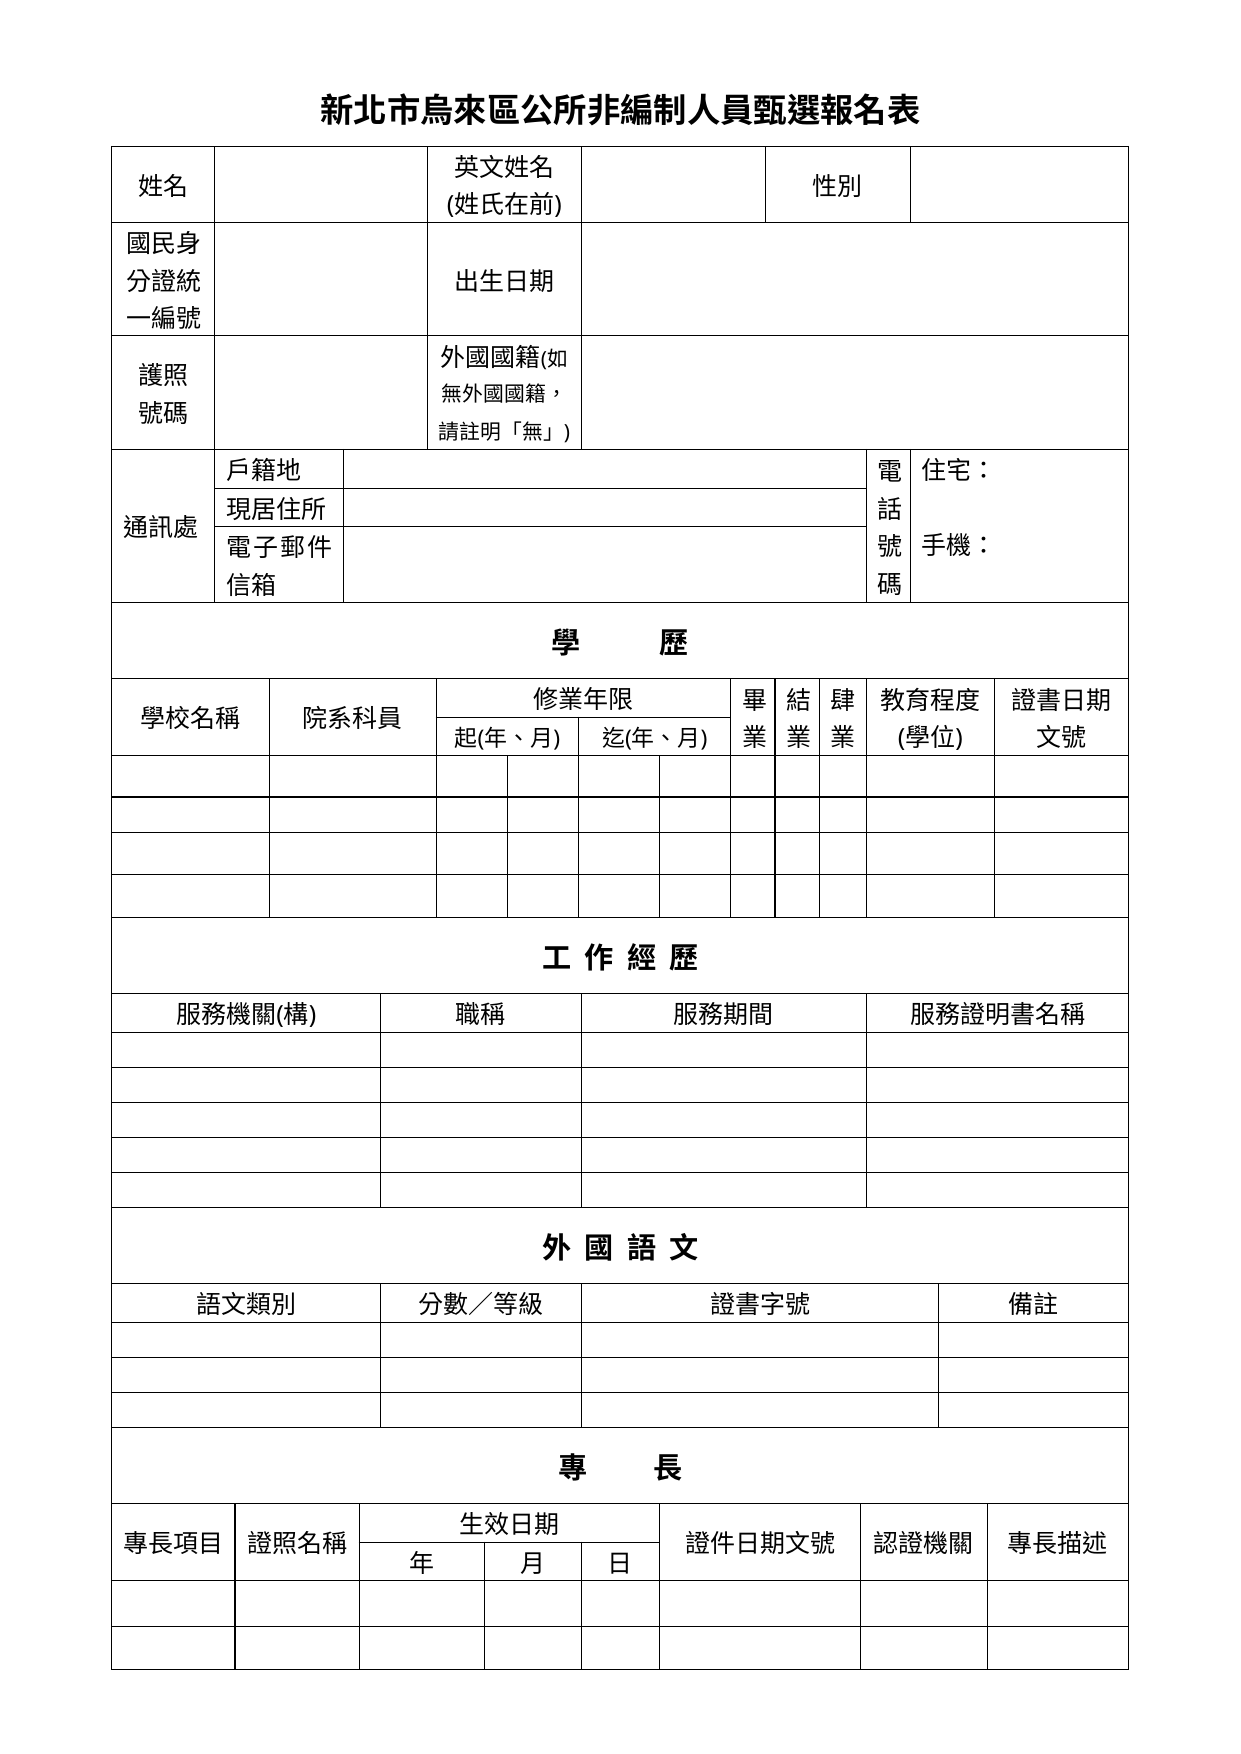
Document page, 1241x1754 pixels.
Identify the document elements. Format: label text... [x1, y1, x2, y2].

table_cell [867, 1138, 1128, 1172]
table_cell [820, 756, 866, 796]
table_cell 戶籍地 [215, 450, 343, 487]
table_cell [270, 756, 436, 796]
table_cell [776, 798, 819, 832]
table_cell [939, 1358, 1128, 1392]
table_cell [582, 1581, 659, 1626]
table_cell [660, 798, 730, 832]
table_cell [660, 1627, 860, 1669]
table_cell [867, 756, 994, 796]
table_cell [112, 833, 269, 874]
table_cell [867, 833, 994, 874]
table_cell 服務證明書名稱 [867, 994, 1128, 1032]
table_cell 院系科員 [270, 679, 436, 755]
table_cell [820, 798, 866, 832]
table_cell [112, 1068, 380, 1102]
table_cell [381, 1138, 581, 1172]
table_cell [820, 833, 866, 874]
table_cell [112, 798, 269, 832]
table_cell [582, 1323, 938, 1357]
table_cell [437, 756, 507, 796]
table_cell 修業年限 [437, 679, 730, 717]
table_cell [995, 875, 1128, 917]
table_cell [995, 798, 1128, 832]
table_cell [582, 1033, 866, 1067]
table_cell [508, 875, 578, 917]
table_cell [988, 1627, 1128, 1669]
table_cell 證書字號 [582, 1284, 938, 1322]
table_cell [112, 1393, 380, 1427]
table_cell 專 長 [112, 1428, 1128, 1503]
table_cell 證件日期文號 [660, 1504, 860, 1580]
table_cell [731, 875, 774, 917]
table_cell [582, 1103, 866, 1137]
table_cell 電話號碼 [867, 450, 910, 602]
table_cell [861, 1627, 987, 1669]
table_cell 語文類別 [112, 1284, 380, 1322]
table_cell 住宅： 手機： [911, 450, 1128, 602]
table_cell [381, 1393, 581, 1427]
table_cell [437, 833, 507, 874]
table_cell [508, 798, 578, 832]
table_cell 現居住所 [215, 489, 343, 526]
table_cell 學 歷 [112, 603, 1128, 678]
table_cell [731, 833, 774, 874]
table_cell 專長描述 [988, 1504, 1128, 1580]
table_cell [939, 1323, 1128, 1357]
table_cell [660, 833, 730, 874]
table_cell [485, 1627, 581, 1669]
table_cell 日 [582, 1543, 659, 1580]
table_cell [988, 1581, 1128, 1626]
table_cell [381, 1358, 581, 1392]
table_cell [270, 875, 436, 917]
table_cell [381, 1103, 581, 1137]
table_cell 備註 [939, 1284, 1128, 1322]
table_cell [112, 1173, 380, 1207]
table_header [911, 147, 1128, 222]
table_cell [381, 1173, 581, 1207]
table_cell 證書日期文號 [995, 679, 1128, 755]
table_cell [236, 1627, 359, 1669]
table_cell [582, 223, 1128, 335]
table_cell [112, 1103, 380, 1137]
table_cell [867, 1103, 1128, 1137]
table_header 姓名 [112, 147, 214, 222]
table_cell [360, 1627, 484, 1669]
table_cell 服務機關(構) [112, 994, 380, 1032]
table_cell [508, 833, 578, 874]
table_header 英文姓名 (姓氏在前) [428, 147, 581, 222]
table_cell [867, 798, 994, 832]
table_cell [579, 875, 659, 917]
table_cell [776, 875, 819, 917]
table_cell 通訊處 [112, 450, 214, 602]
table_cell 畢業 [731, 679, 774, 755]
table_cell [215, 336, 427, 449]
table_cell [820, 875, 866, 917]
table_cell [582, 1068, 866, 1102]
table_cell 護照 號碼 [112, 336, 214, 449]
table_cell [861, 1581, 987, 1626]
table_cell 認證機關 [861, 1504, 987, 1580]
table_cell [867, 1173, 1128, 1207]
table_cell 結 業 [776, 679, 819, 755]
table_cell [344, 527, 866, 602]
table_cell [776, 833, 819, 874]
table_header 性別 [766, 147, 910, 222]
table_cell [660, 1581, 860, 1626]
table_cell [776, 756, 819, 796]
table_cell [437, 875, 507, 917]
table_cell [236, 1581, 359, 1626]
table_cell [582, 336, 1128, 449]
table_cell [582, 1138, 866, 1172]
table_cell 教育程度(學位) [867, 679, 994, 755]
table_cell [582, 1173, 866, 1207]
table_cell 生效日期 [360, 1504, 659, 1542]
table_header [215, 147, 427, 222]
table_cell 證照名稱 [236, 1504, 359, 1580]
table_cell 職稱 [381, 994, 581, 1032]
table_cell [579, 798, 659, 832]
table_cell [270, 798, 436, 832]
table_cell [381, 1068, 581, 1102]
table_cell [867, 875, 994, 917]
table_cell [582, 1358, 938, 1392]
table_cell [579, 833, 659, 874]
table_cell [660, 875, 730, 917]
table_cell [579, 756, 659, 796]
table_cell [381, 1323, 581, 1357]
table_cell 起(年、月) [437, 718, 578, 755]
table_cell [344, 450, 866, 487]
table_cell [660, 756, 730, 796]
table_cell [112, 1138, 380, 1172]
table_cell [485, 1581, 581, 1626]
table_cell [867, 1068, 1128, 1102]
table_cell [731, 756, 774, 796]
table_cell [381, 1033, 581, 1067]
table_cell [215, 223, 427, 335]
table_cell [437, 798, 507, 832]
table_cell 電子郵件信箱 [215, 527, 343, 602]
table_cell [270, 833, 436, 874]
table_cell [582, 1627, 659, 1669]
table_cell 外 國 語 文 [112, 1208, 1128, 1283]
table_cell [112, 875, 269, 917]
table_cell [112, 1358, 380, 1392]
table_cell 服務期間 [582, 994, 866, 1032]
table_header [582, 147, 765, 222]
table_cell 國民身分證統一編號 [112, 223, 214, 335]
text 新北市烏來區公所非編制人員甄選報名表 [59, 71, 1181, 146]
table_cell [731, 798, 774, 832]
table_cell [995, 756, 1128, 796]
table_cell 年 [360, 1543, 484, 1580]
table_cell 工 作 經 歷 [112, 918, 1128, 993]
table_cell 肆業 [820, 679, 866, 755]
table_cell 迄(年、月) [579, 718, 730, 755]
table_cell [360, 1581, 484, 1626]
table_cell [867, 1033, 1128, 1067]
table_cell [344, 489, 866, 526]
table_cell [112, 756, 269, 796]
table_cell 月 [485, 1543, 581, 1580]
table_cell [939, 1393, 1128, 1427]
table_cell [995, 833, 1128, 874]
table_cell [112, 1323, 380, 1357]
table_cell [112, 1581, 234, 1626]
table_cell [582, 1393, 938, 1427]
table_cell [508, 756, 578, 796]
table_cell [112, 1627, 234, 1669]
table_cell 學校名稱 [112, 679, 269, 755]
table_cell [112, 1033, 380, 1067]
table_cell 專長項目 [112, 1504, 234, 1580]
table_cell 出生日期 [428, 223, 581, 335]
table_cell 分數／等級 [381, 1284, 581, 1322]
table_cell 外國國籍(如無外國國籍，請註明「無」) [428, 336, 581, 449]
